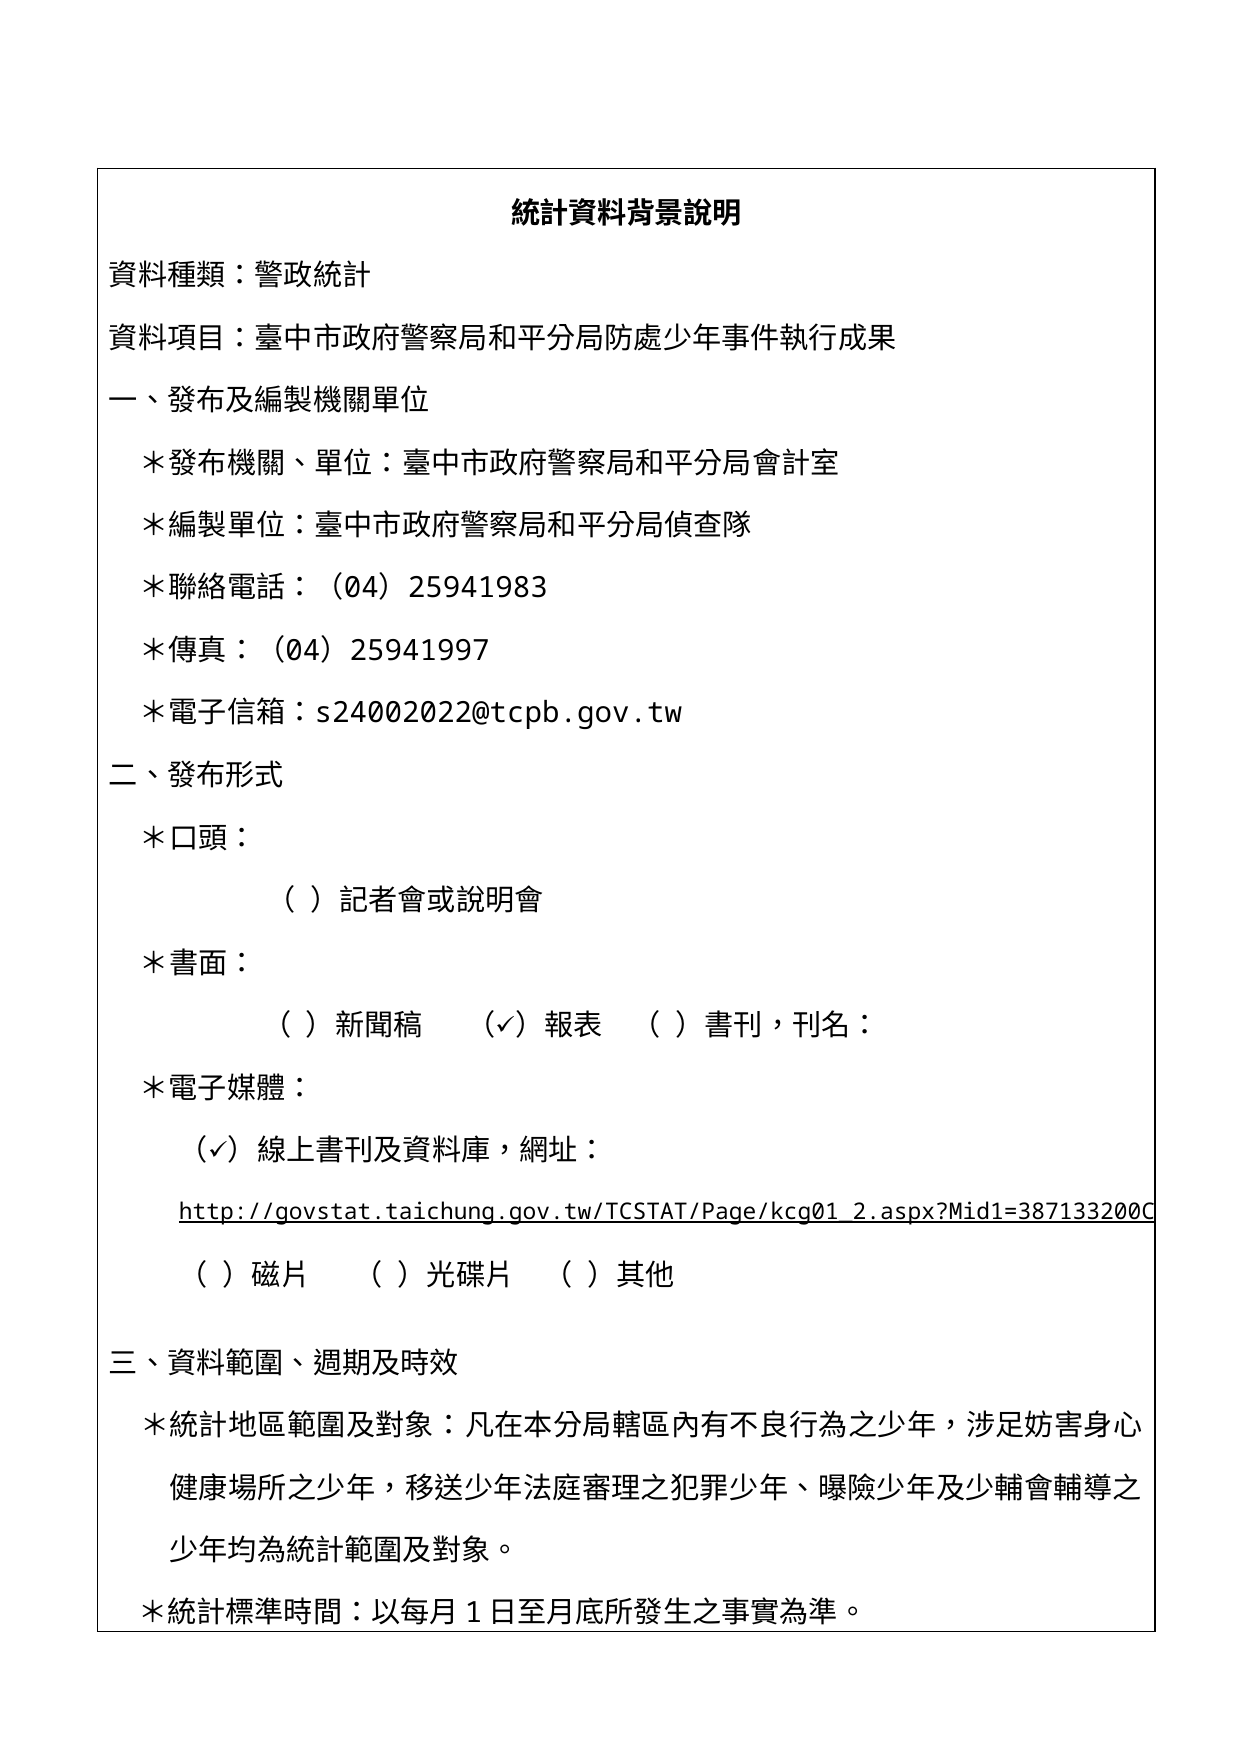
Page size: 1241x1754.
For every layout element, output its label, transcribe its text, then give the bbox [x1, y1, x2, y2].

table_header 統計資料背景說明 資料種類：警政統計 資料項目：臺中市政府警察局和平分局防處少年事件執行成果 一、發布及編製機關單位 ＊發布機關、單位：臺中市政府警察局和平分局會計室 ＊編製單位：臺中市政府警察局和平分局偵查隊 ＊聯絡電話：（04）25941983 ＊傳真：（04）25941997 ＊電子信箱：s24002022@tcpb.gov.tw 二、發布形式 口頭： （ ）記者會或說明會 書面： （ ）新聞稿 （）報表 （ ）書刊，刊名： ＊電子媒體： （）線上書刊及資料庫，網址： http://govstat.taichung.gov.tw/TCSTAT/Page/kcg01_2.aspx?Mid1=387133200C （ ）磁片 （ ）光碟片 （ ）其他 三、資料範圍、週期及時效 ＊統計地區範圍及對象：凡在本分局轄區內有不良行為之少年，涉足妨害身心健康場所之少年，移送少年法庭審理之犯罪少年、曝險少年及少輔會輔導之少年均為統計範圍及對象。 ＊統計標準時間：以每月1日至月底所發生之事實為準。 [98, 169, 1154, 1631]
